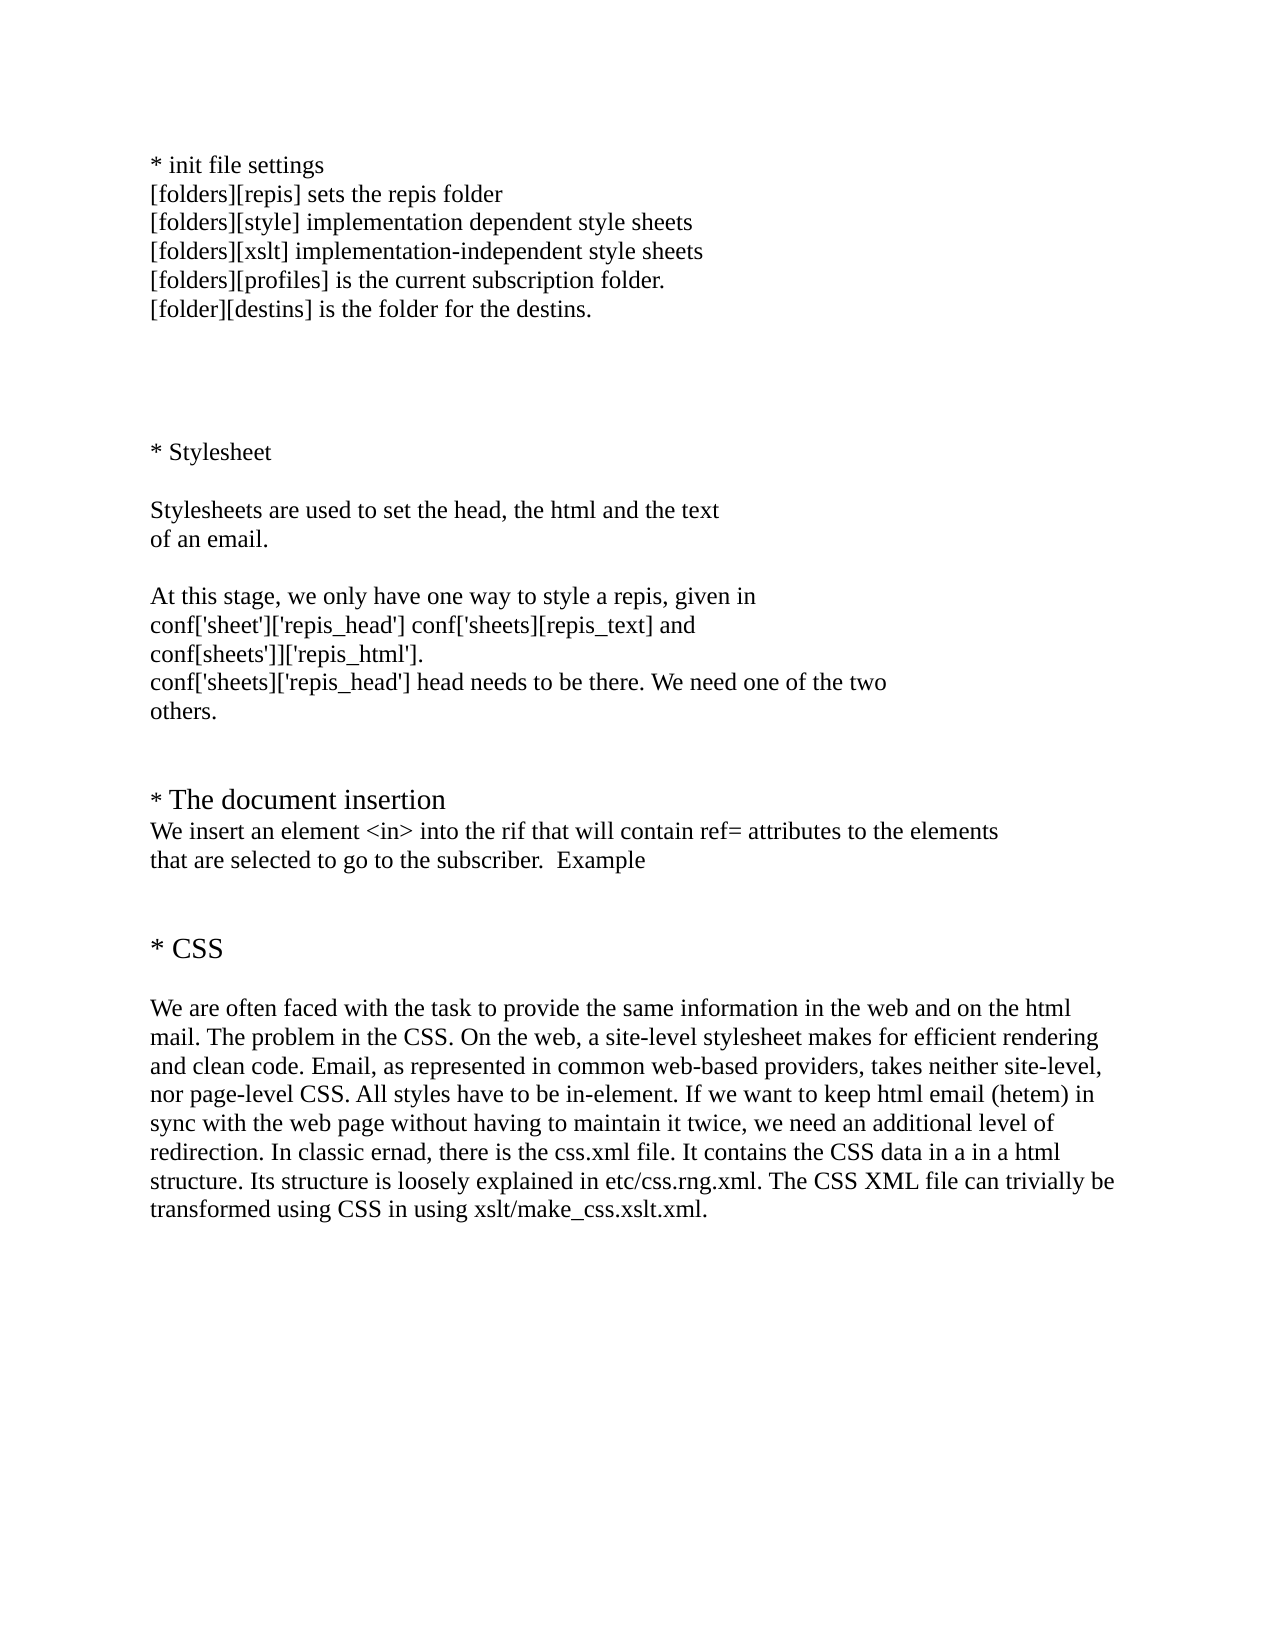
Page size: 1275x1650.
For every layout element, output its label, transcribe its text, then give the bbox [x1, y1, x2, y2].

text * Stylesheet [150, 437, 1125, 466]
text [folders][xslt] implementation-independent style sheets [150, 236, 1125, 265]
text conf[sheets']]['repis_html']. [150, 639, 1125, 667]
text conf['sheet']['repis_head'] conf['sheets][repis_text] and [150, 610, 1125, 639]
text Stylesheets are used to set the head, the html and the text [150, 495, 1125, 524]
text others. [150, 696, 1125, 725]
text sync with the web page without having to maintain it twice, we need an additional level of redirection. In classic ernad, there is the css.xml file. It contains the CSS data in a in a html structure. Its structure is loosely explained in etc/css.rng.xml. The CSS XML file can trivially be transformed using CSS in using xslt/make_css.xslt.xml. [150, 1108, 1125, 1223]
text * The document insertion [150, 782, 1125, 816]
text conf['sheets]['repis_head'] head needs to be there. We need one of the two [150, 667, 1125, 696]
text [folders][profiles] is the current subscription folder. [150, 265, 1125, 294]
text At this stage, we only have one way to style a repis, given in [150, 581, 1125, 610]
text of an email. [150, 524, 1125, 552]
text We are often faced with the task to provide the same information in the web and on the html mail. The problem in the CSS. On the web, a site-level stylesheet makes for efficient rendering and clean code. Email, as represented in common web-based providers, takes neither site-level, nor page-level CSS. All styles have to be in-element. If we want to keep html email (hetem) in [150, 993, 1125, 1108]
text [folder][destins] is the folder for the destins. [150, 294, 1125, 322]
text [folders][style] implementation dependent style sheets [150, 207, 1125, 236]
text * init file settings [150, 150, 1125, 179]
text * CSS [150, 931, 1125, 964]
text that are selected to go to the subscriber. Example [150, 845, 1125, 873]
text [folders][repis] sets the repis folder [150, 179, 1125, 207]
text We insert an element <in> into the rif that will contain ref= attributes to the elements [150, 816, 1125, 845]
